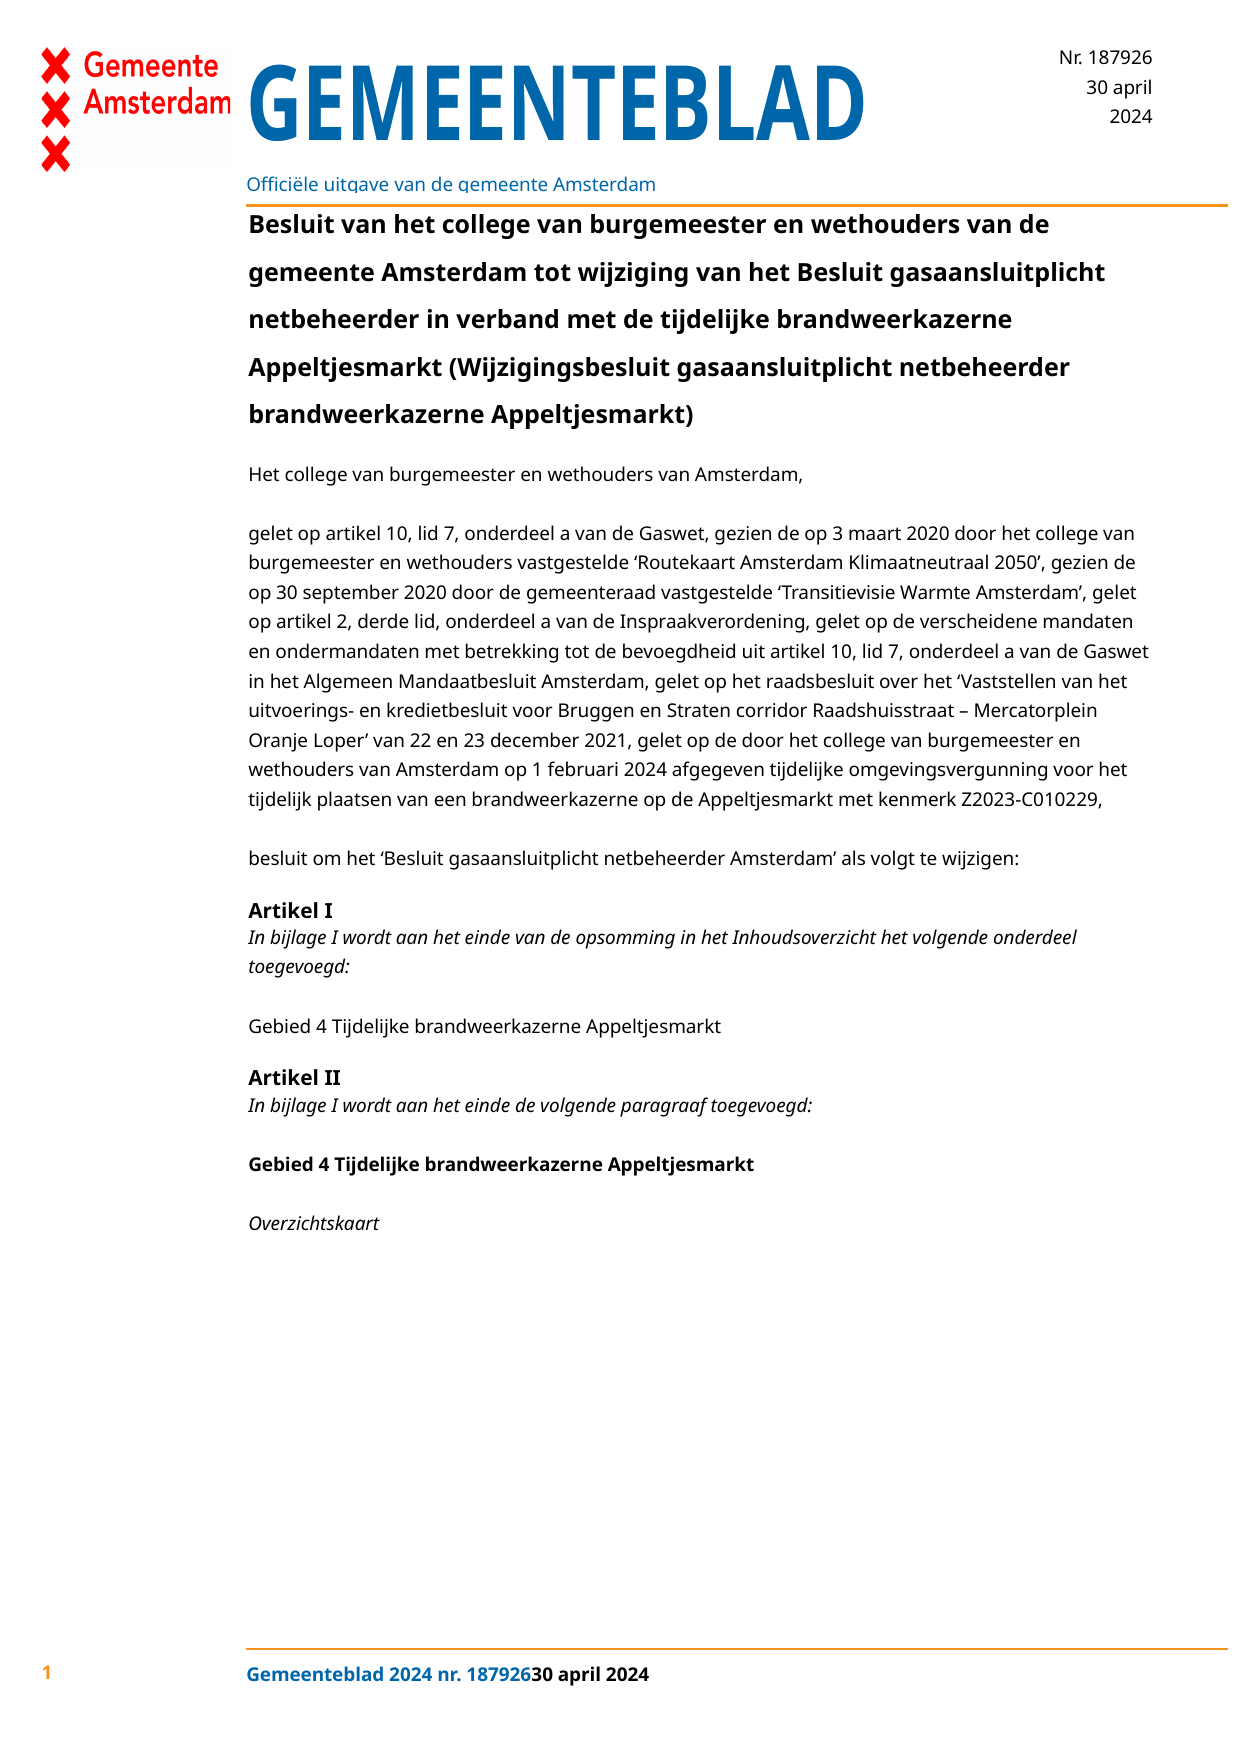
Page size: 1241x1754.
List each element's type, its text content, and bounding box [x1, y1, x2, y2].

picture [41, 47, 231, 172]
text In bijlage I wordt aan het einde de volgende paragraaf toegevoegd: [248, 1092, 1152, 1117]
text Overzichtskaart [248, 1210, 1152, 1236]
text gelet op artikel 10, lid 7, onderdeel a van de Gaswet, gezien de op 3 maart 2020 door het college van burgemeester en wethouders vastgestelde ‘Routekaart Amsterdam Klimaatneutraal 2050’, gezien de op 30 september 2020 door de gemeenteraad vastgestelde ‘Transitievisie Warmte Amsterdam’, gelet op artikel 2, derde lid, onderdeel a van de Inspraakverordening, gelet op de verscheidene mandaten en ondermandaten met betrekking tot de bevoegdheid uit artikel 10, lid 7, onderdeel a van de Gaswet in het Algemeen Mandaatbesluit Amsterdam, gelet op het raadsbesluit over het ‘Vaststellen van het uitvoerings- en kredietbesluit voor Bruggen en Straten corridor Raadshuisstraat – Mercatorplein Oranje Loper’ van 22 en 23 december 2021, gelet op de door het college van burgemeester en wethouders van Amsterdam op 1 februari 2024 afgegeven tijdelijke omgevingsvergunning voor het tijdelijk plaatsen van een brandweerkazerne op de Appeltjesmarkt met kenmerk Z2023-C010229, [248, 520, 1152, 812]
text Het college van burgemeester en wethouders van Amsterdam, [248, 461, 1152, 486]
text Artikel II [248, 1063, 1152, 1092]
text Besluit van het college van burgemeester en wethouders van de gemeente Amsterdam tot wijziging van het Besluit gasaansluitplicht netbeheerder in verband met de tijdelijke brandweerkazerne Appeltjesmarkt (Wijzigingsbesluit gasaansluitplicht netbeheerder brandweerkazerne Appeltjesmarkt) [248, 207, 1152, 431]
text Gebied 4 Tijdelijke brandweerkazerne Appeltjesmarkt [248, 1151, 1152, 1177]
text In bijlage I wordt aan het einde van de opsomming in het Inhoudsoverzicht het volgende onderdeel toegevoegd: [248, 924, 1152, 979]
text Artikel I [248, 896, 1152, 924]
text Gebied 4 Tijdelijke brandweerkazerne Appeltjesmarkt [248, 1013, 1152, 1039]
text besluit om het ‘Besluit gasaansluitplicht netbeheerder Amsterdam’ als volgt te wijzigen: [248, 845, 1152, 871]
